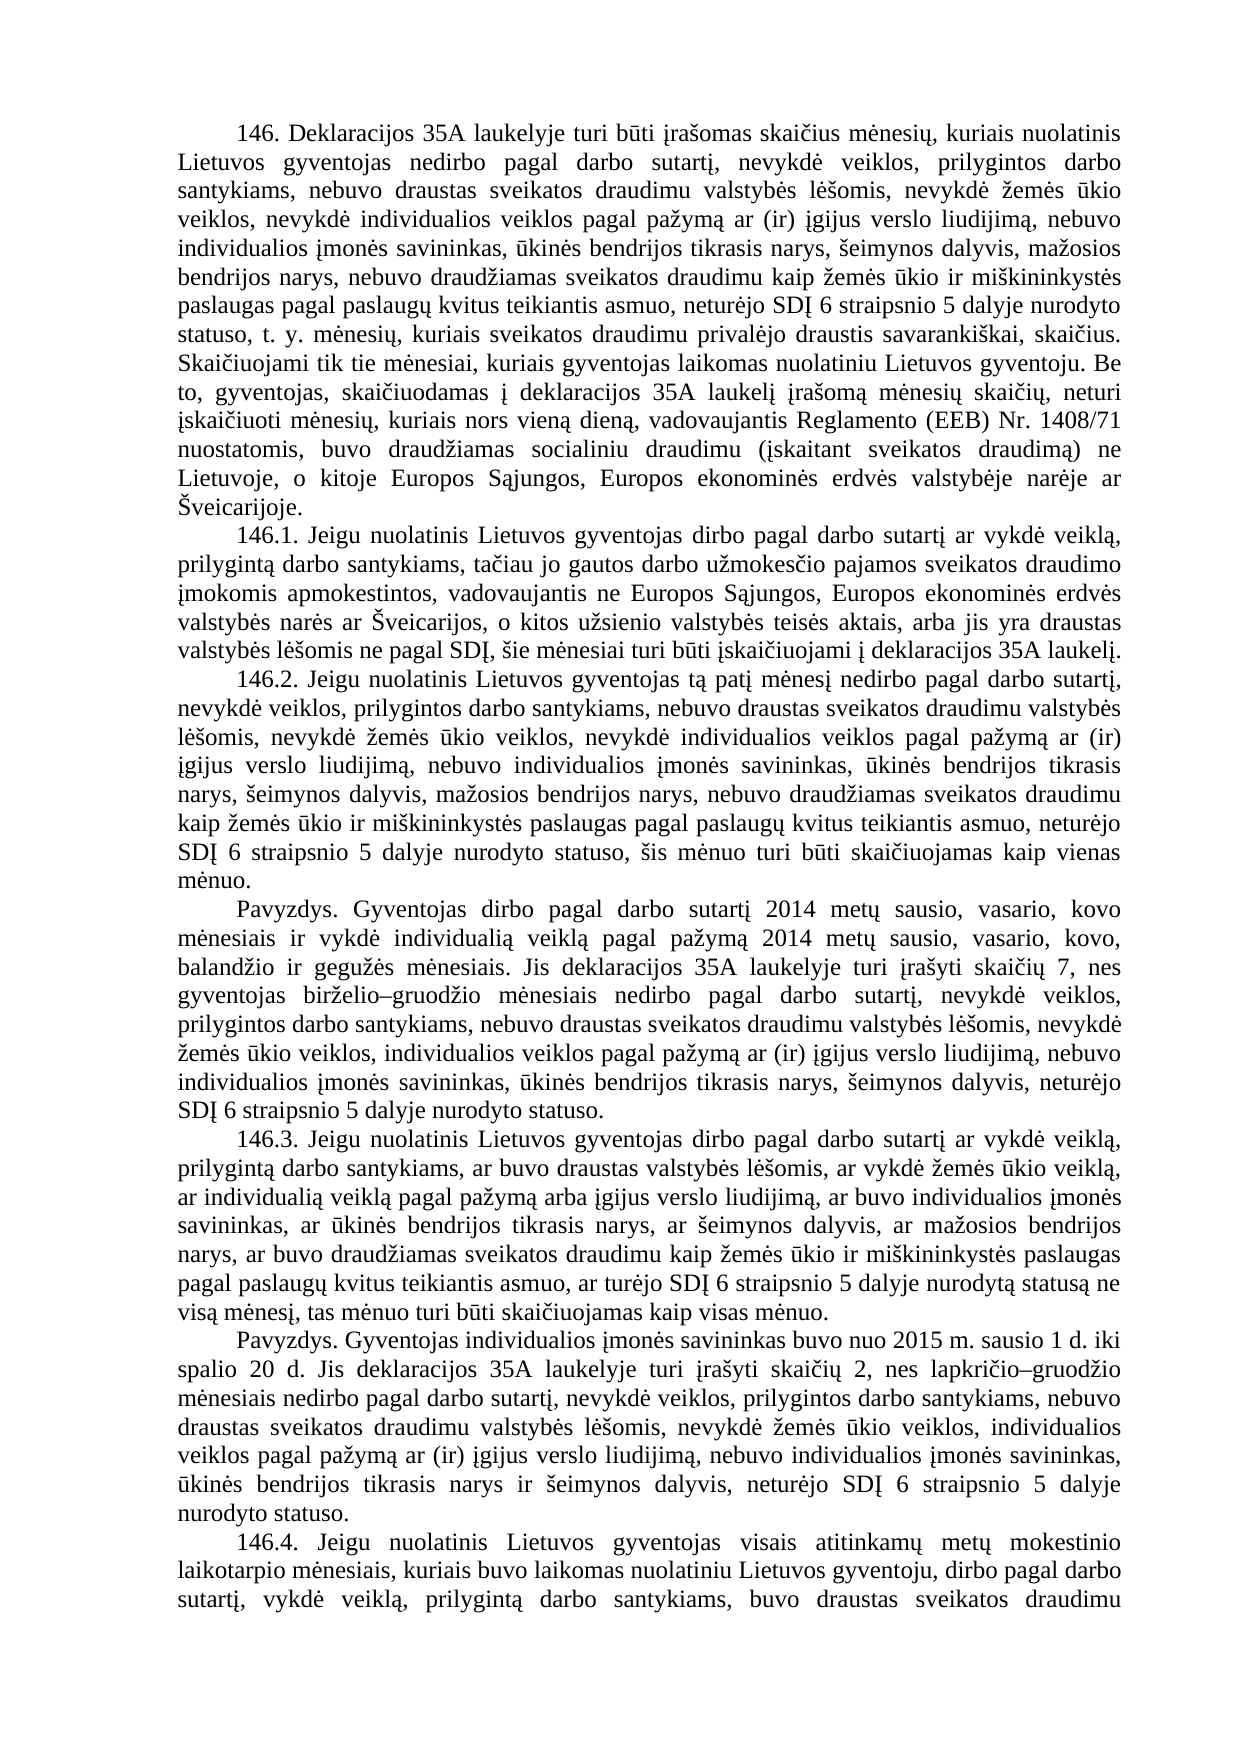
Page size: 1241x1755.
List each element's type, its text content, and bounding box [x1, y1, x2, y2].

text Pavyzdys. Gyventojas dirbo pagal darbo sutartį 2014 metų sausio, vasario, kovo mėnesiais ir vykdė individualią veiklą pagal pažymą 2014 metų sausio, vasario, kovo, balandžio ir gegužės mėnesiais. Jis deklaracijos 35A laukelyje turi įrašyti skaičių 7, nes gyventojas birželio–gruodžio mėnesiais nedirbo pagal darbo sutartį, nevykdė veiklos, prilygintos darbo santykiams, nebuvo draustas sveikatos draudimu valstybės lėšomis, nevykdė žemės ūkio veiklos, individualios veiklos pagal pažymą ar (ir) įgijus verslo liudijimą, nebuvo individualios įmonės savininkas, ūkinės bendrijos tikrasis narys, šeimynos dalyvis, neturėjo SDĮ 6 straipsnio 5 dalyje nurodyto statuso. [177, 894, 1122, 1124]
text 146.1. Jeigu nuolatinis Lietuvos gyventojas dirbo pagal darbo sutartį ar vykdė veiklą, prilygintą darbo santykiams, tačiau jo gautos darbo užmokesčio pajamos sveikatos draudimo įmokomis apmokestintos, vadovaujantis ne Europos Sąjungos, Europos ekonominės erdvės valstybės narės ar Šveicarijos, o kitos užsienio valstybės teisės aktais, arba jis yra draustas valstybės lėšomis ne pagal SDĮ, šie mėnesiai turi būti įskaičiuojami į deklaracijos 35A laukelį. [177, 521, 1122, 664]
text 146.3. Jeigu nuolatinis Lietuvos gyventojas dirbo pagal darbo sutartį ar vykdė veiklą, prilygintą darbo santykiams, ar buvo draustas valstybės lėšomis, ar vykdė žemės ūkio veiklą, ar individualią veiklą pagal pažymą arba įgijus verslo liudijimą, ar buvo individualios įmonės savininkas, ar ūkinės bendrijos tikrasis narys, ar šeimynos dalyvis, ar mažosios bendrijos narys, ar buvo draudžiamas sveikatos draudimu kaip žemės ūkio ir miškininkystės paslaugas pagal paslaugų kvitus teikiantis asmuo, ar turėjo SDĮ 6 straipsnio 5 dalyje nurodytą statusą ne visą mėnesį, tas mėnuo turi būti skaičiuojamas kaip visas mėnuo. [177, 1124, 1122, 1326]
text 146.2. Jeigu nuolatinis Lietuvos gyventojas tą patį mėnesį nedirbo pagal darbo sutartį, nevykdė veiklos, prilygintos darbo santykiams, nebuvo draustas sveikatos draudimu valstybės lėšomis, nevykdė žemės ūkio veiklos, nevykdė individualios veiklos pagal pažymą ar (ir) įgijus verslo liudijimą, nebuvo individualios įmonės savininkas, ūkinės bendrijos tikrasis narys, šeimynos dalyvis, mažosios bendrijos narys, nebuvo draudžiamas sveikatos draudimu kaip žemės ūkio ir miškininkystės paslaugas pagal paslaugų kvitus teikiantis asmuo, neturėjo SDĮ 6 straipsnio 5 dalyje nurodyto statuso, šis mėnuo turi būti skaičiuojamas kaip vienas mėnuo. [177, 664, 1122, 894]
text 146. Deklaracijos 35A laukelyje turi būti įrašomas skaičius mėnesių, kuriais nuolatinis Lietuvos gyventojas nedirbo pagal darbo sutartį, nevykdė veiklos, prilygintos darbo santykiams, nebuvo draustas sveikatos draudimu valstybės lėšomis, nevykdė žemės ūkio veiklos, nevykdė individualios veiklos pagal pažymą ar (ir) įgijus verslo liudijimą, nebuvo individualios įmonės savininkas, ūkinės bendrijos tikrasis narys, šeimynos dalyvis, mažosios bendrijos narys, nebuvo draudžiamas sveikatos draudimu kaip žemės ūkio ir miškininkystės paslaugas pagal paslaugų kvitus teikiantis asmuo, neturėjo SDĮ 6 straipsnio 5 dalyje nurodyto statuso, t. y. mėnesių, kuriais sveikatos draudimu privalėjo draustis savarankiškai, skaičius. Skaičiuojami tik tie mėnesiai, kuriais gyventojas laikomas nuolatiniu Lietuvos gyventoju. Be to, gyventojas, skaičiuodamas į deklaracijos 35A laukelį įrašomą mėnesių skaičių, neturi įskaičiuoti mėnesių, kuriais nors vieną dieną, vadovaujantis Reglamento (EEB) Nr. 1408/71 nuostatomis, buvo draudžiamas socialiniu draudimu (įskaitant sveikatos draudimą) ne Lietuvoje, o kitoje Europos Sąjungos, Europos ekonominės erdvės valstybėje narėje ar Šveicarijoje. [177, 118, 1122, 521]
text 146.4. Jeigu nuolatinis Lietuvos gyventojas visais atitinkamų metų mokestinio laikotarpio mėnesiais, kuriais buvo laikomas nuolatiniu Lietuvos gyventoju, dirbo pagal darbo sutartį, vykdė veiklą, prilygintą darbo santykiams, buvo draustas sveikatos draudimu [177, 1527, 1122, 1613]
text Pavyzdys. Gyventojas individualios įmonės savininkas buvo nuo 2015 m. sausio 1 d. iki spalio 20 d. Jis deklaracijos 35A laukelyje turi įrašyti skaičių 2, nes lapkričio–gruodžio mėnesiais nedirbo pagal darbo sutartį, nevykdė veiklos, prilygintos darbo santykiams, nebuvo draustas sveikatos draudimu valstybės lėšomis, nevykdė žemės ūkio veiklos, individualios veiklos pagal pažymą ar (ir) įgijus verslo liudijimą, nebuvo individualios įmonės savininkas, ūkinės bendrijos tikrasis narys ir šeimynos dalyvis, neturėjo SDĮ 6 straipsnio 5 dalyje nurodyto statuso. [177, 1326, 1122, 1527]
